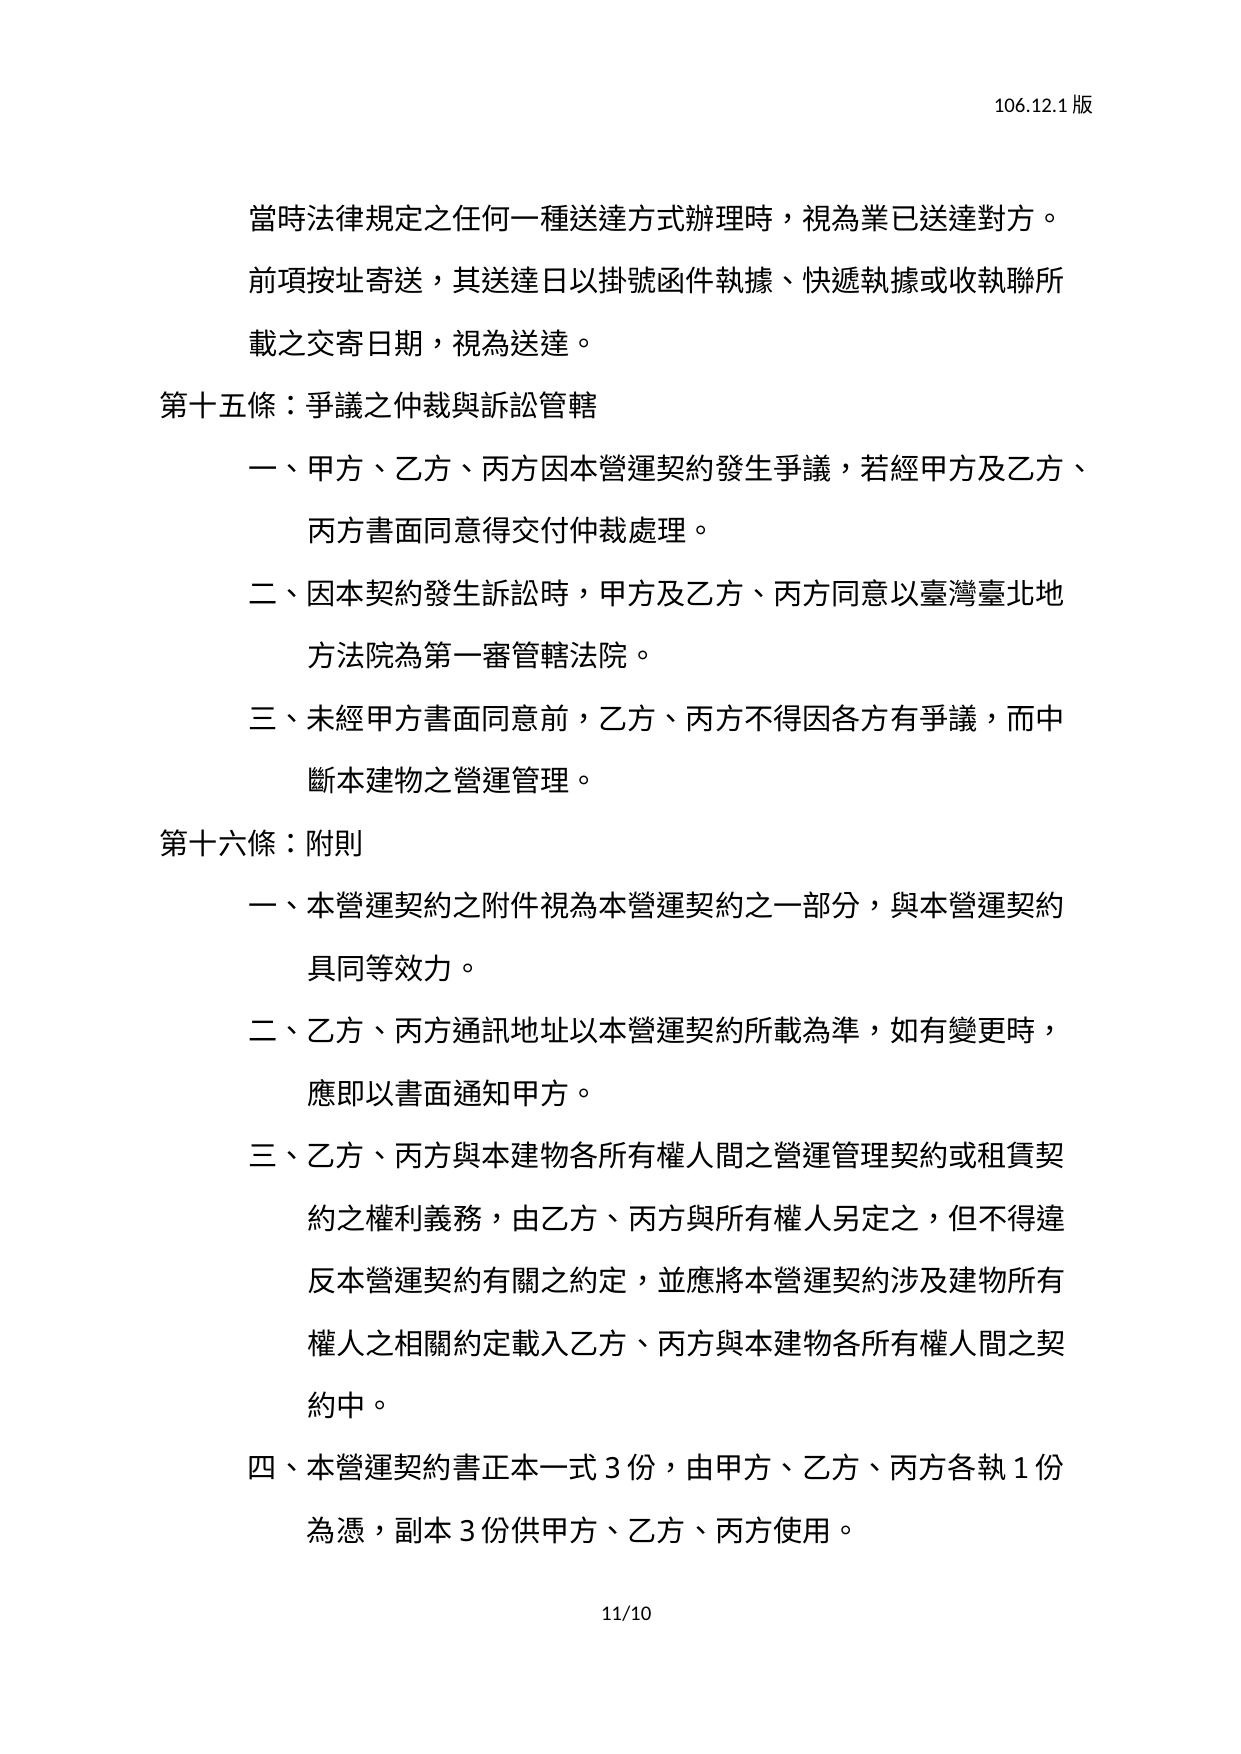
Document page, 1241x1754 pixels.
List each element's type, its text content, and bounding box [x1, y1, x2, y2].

text 第十五條：爭議之仲裁與訴訟管轄 [159, 362, 1092, 425]
text 三、未經甲方書面同意前，乙方、丙方不得因各方有爭議，而中斷本建物之營運管理。 [248, 675, 1092, 800]
text 三、乙方、丙方與本建物各所有權人間之營運管理契約或租賃契約之權利義務，由乙方、丙方與所有權人另定之，但不得違反本營運契約有關之約定，並應將本營運契約涉及建物所有權人之相關約定載入乙方、丙方與本建物各所有權人間之契約中。 [248, 1112, 1092, 1425]
text 一、甲方、乙方、丙方因本營運契約發生爭議，若經甲方及乙方、丙方書面同意得交付仲裁處理。 [248, 425, 1092, 550]
text 二、因本契約發生訴訟時，甲方及乙方、丙方同意以臺灣臺北地方法院為第一審管轄法院。 [248, 550, 1092, 675]
text 當時法律規定之任何一種送達方式辦理時，視為業已送達對方。 [248, 175, 1092, 237]
text 一、本營運契約之附件視為本營運契約之一部分，與本營運契約具同等效力。 [248, 862, 1092, 987]
text 前項按址寄送，其送達日以掛號函件執據、快遞執據或收執聯所載之交寄日期，視為送達。 [248, 237, 1092, 362]
text 四、本營運契約書正本一式3份，由甲方、乙方、丙方各執1份為憑，副本3份供甲方、乙方、丙方使用。 [248, 1425, 1092, 1550]
text 二、乙方、丙方通訊地址以本營運契約所載為準，如有變更時，應即以書面通知甲方。 [248, 987, 1092, 1112]
text 第十六條：附則 [159, 800, 1092, 862]
